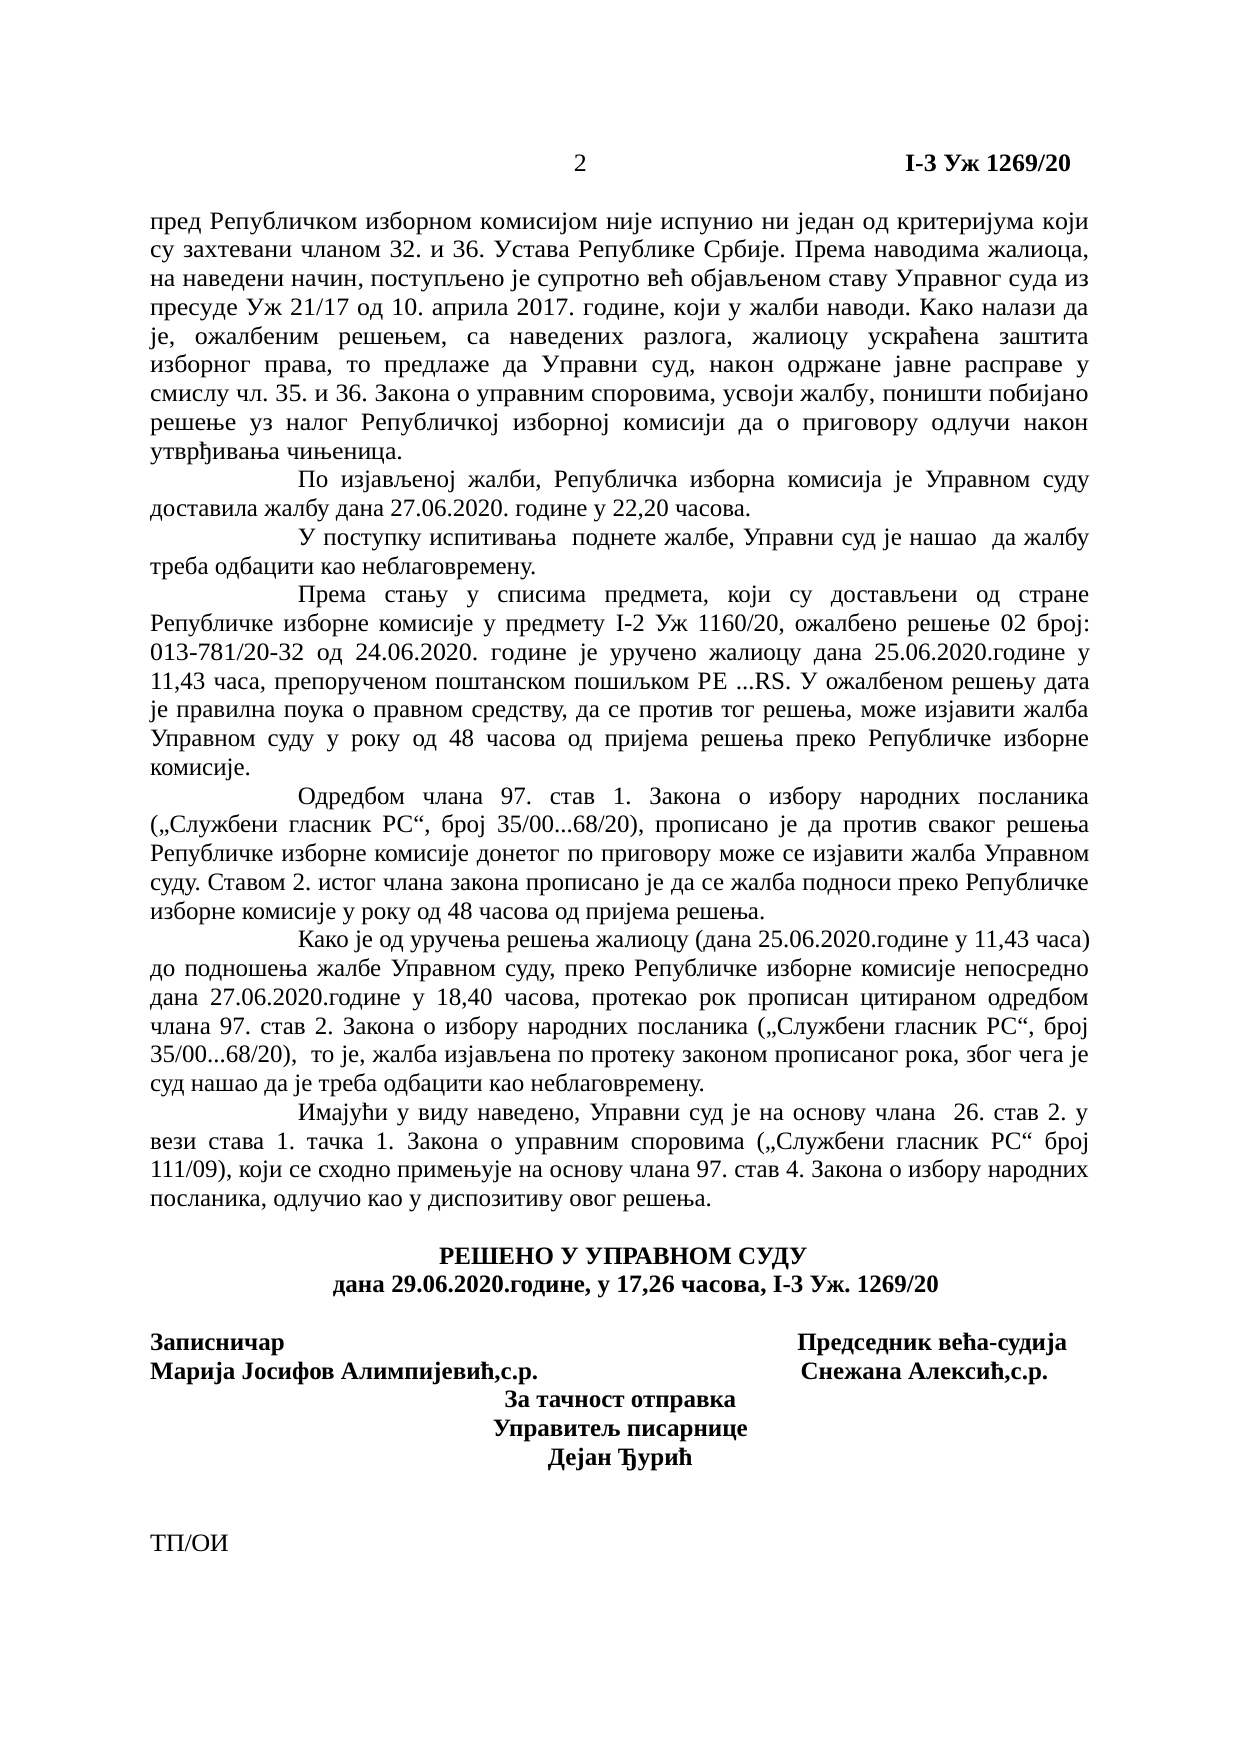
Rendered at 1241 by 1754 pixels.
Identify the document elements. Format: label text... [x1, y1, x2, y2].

text дана 29.06.2020.године, у 17,26 часова, I-3 Уж. 1269/20 [150, 1269, 1090, 1298]
text Управитељ писарнице [150, 1413, 1090, 1442]
text По изјављеној жалби, Републичка изборна комисија је Управном суду доставила жалбу дана 27.06.2020. године у 22,20 часова. [150, 464, 1090, 522]
text За тачност отправка [150, 1384, 1090, 1413]
text Марија Јосифов Алимпијевић,с.р. Снежана Алексић,с.р. [150, 1356, 1090, 1384]
text Записничар Председник већа-судија [150, 1327, 1090, 1356]
text Одредбом члана 97. став 1. Закона о избору народних посланика („Службени гласник РС“, број 35/00...68/20), прописано је да против сваког решења Републичке изборне комисије донетог по приговору може се изјавити жалба Управном суду. Ставом 2. истог члана закона прописано је да се жалба подноси преко Републичке изборне комисије у року од 48 часова од пријема решења. [150, 781, 1090, 924]
text У поступку испитивања поднете жалбе, Управни суд је нашао да жалбу треба одбацити као неблаговремену. [150, 522, 1090, 579]
text Како је од уручења решења жалиоцу (дана 25.06.2020.године у 11,43 часа) до подношења жалбе Управном суду, преко Републичке изборне комисије непосредно дана 27.06.2020.године у 18,40 часова, протекао рок прописан цитираном одредбом члана 97. став 2. Закона о избору народних посланика („Службени гласник РС“, број 35/00...68/20), то је, жалба изјављена по протеку законом прописаног рока, због чега је суд нашао да је треба одбацити као неблаговремену. [150, 924, 1090, 1097]
text Дејан Ђурић [150, 1442, 1090, 1471]
text ТП/ОИ [150, 1528, 1090, 1557]
text Имајући у виду наведено, Управни суд је на основу члана 26. став 2. у вези става 1. тачка 1. Закона о управним споровима („Службени гласник РС“ број 111/09), који се сходно примењује на основу члана 97. став 4. Закона о избору народних посланика, одлучио као у диспозитиву овог решења. [150, 1097, 1090, 1212]
text РЕШЕНО У УПРАВНОМ СУДУ [150, 1241, 1090, 1269]
text пред Републичком изборном комисијом није испунио ни један од критеријума који су захтевани чланом 32. и 36. Устава Републике Србије. Према наводима жалиоца, на наведени начин, поступљено је супротно већ објављеном ставу Управног суда из пресуде Уж 21/17 од 10. априла 2017. године, који у жалби наводи. Како налази да је, ожалбеним решењем, са наведених разлога, жалиоцу ускраћена заштита изборног права, то предлаже да Управни суд, након одржане јавне расправе у смислу чл. 35. и 36. Закона о управним споровима, усвоји жалбу, поништи побијано решење уз налог Републичкој изборној комисији да о приговору одлучи након утврђивања чињеница. [150, 206, 1090, 464]
text Према стању у списима предмета, који су достављени од стране Републичке изборне комисије у предмету I-2 Уж 1160/20, ожалбено решење 02 број: 013-781/20-32 од 24.06.2020. године је уручено жалиоцу дана 25.06.2020.године у 11,43 часа, препорученом поштанском пошиљком РE ...RS. У ожалбеном решењу дата је правилна поука о правном средству, да се против тог решења, може изјавити жалба Управном суду у року од 48 часова од пријема решења преко Републичке изборне комисије. [150, 579, 1090, 781]
